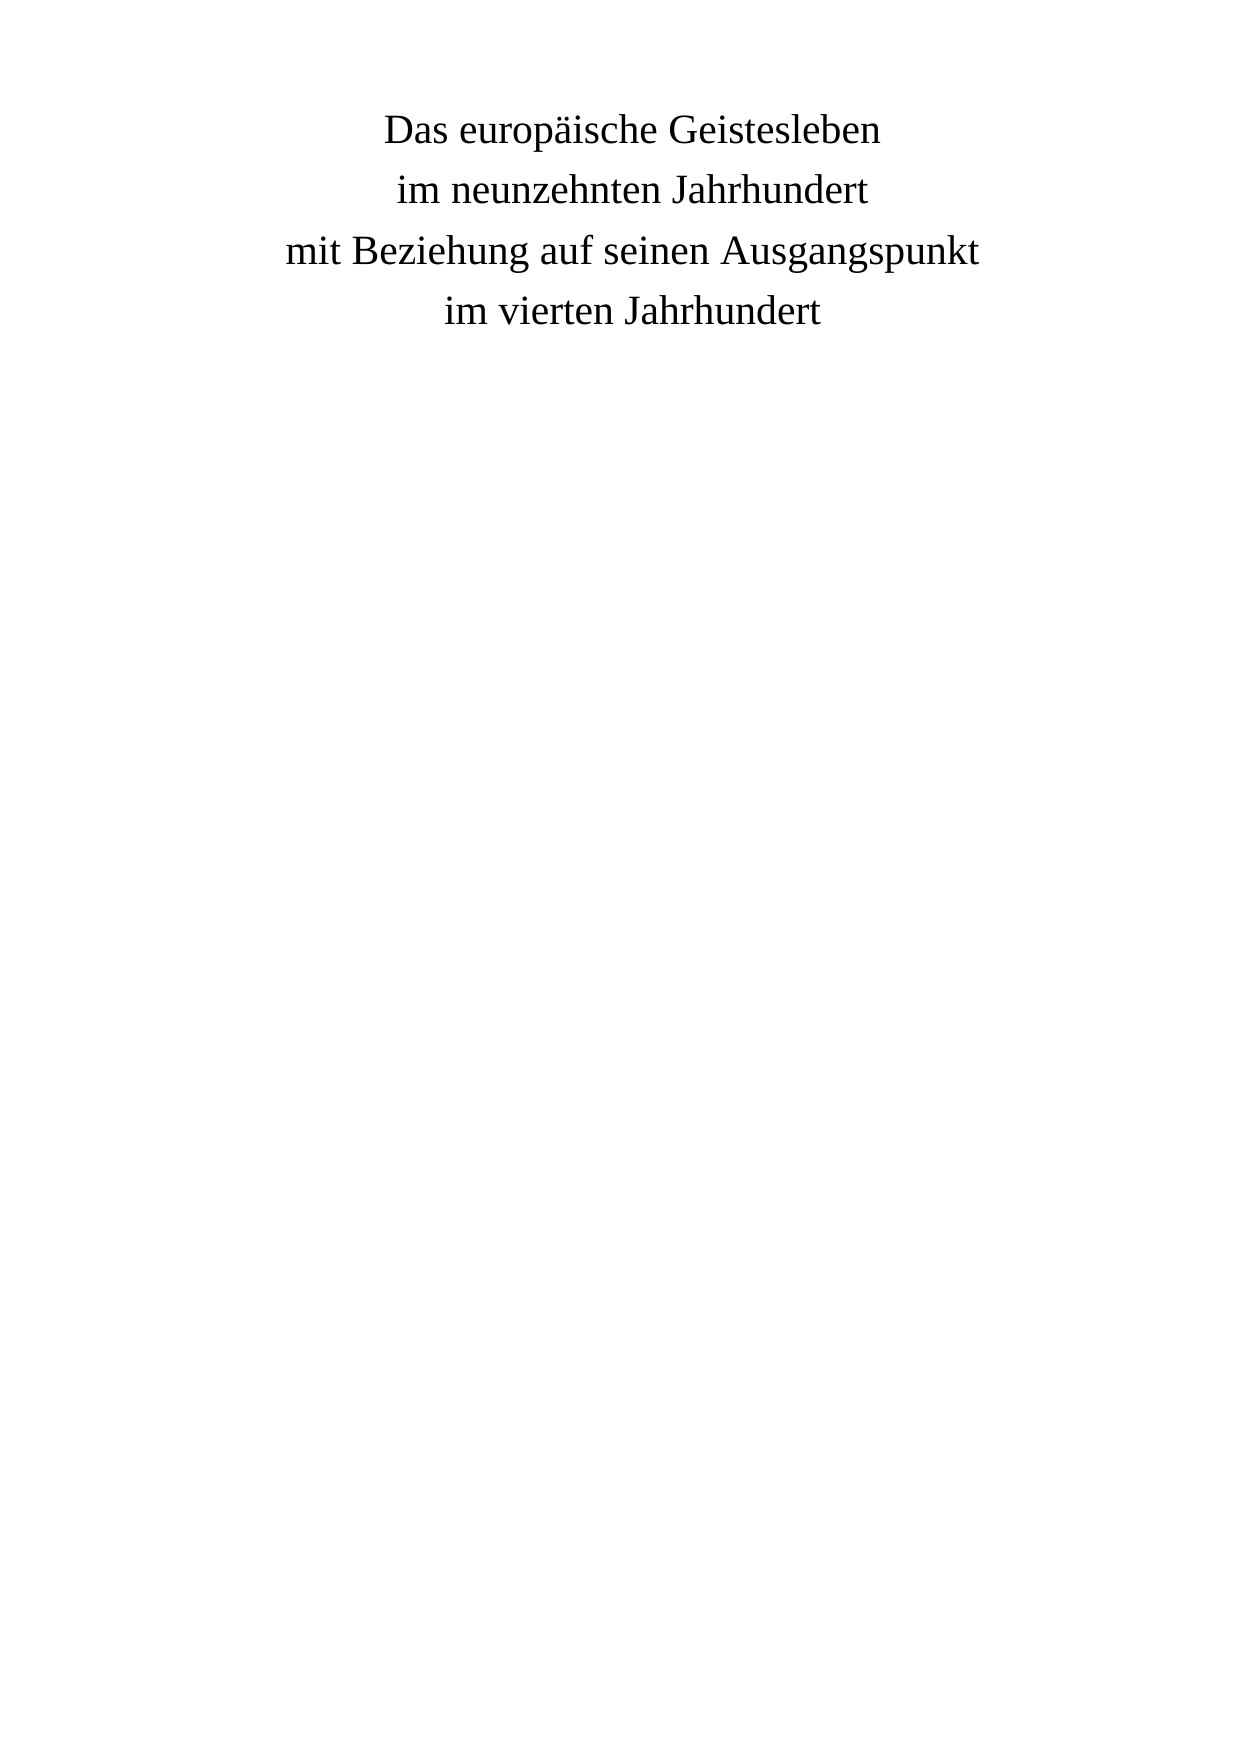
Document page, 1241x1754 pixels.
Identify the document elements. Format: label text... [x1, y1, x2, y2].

text Das europäische Geistesleben im neunzehnten Jahrhundert mit Beziehung auf seinen Ausgangspunkt im vierten Jahrhundert [180, 104, 1085, 333]
